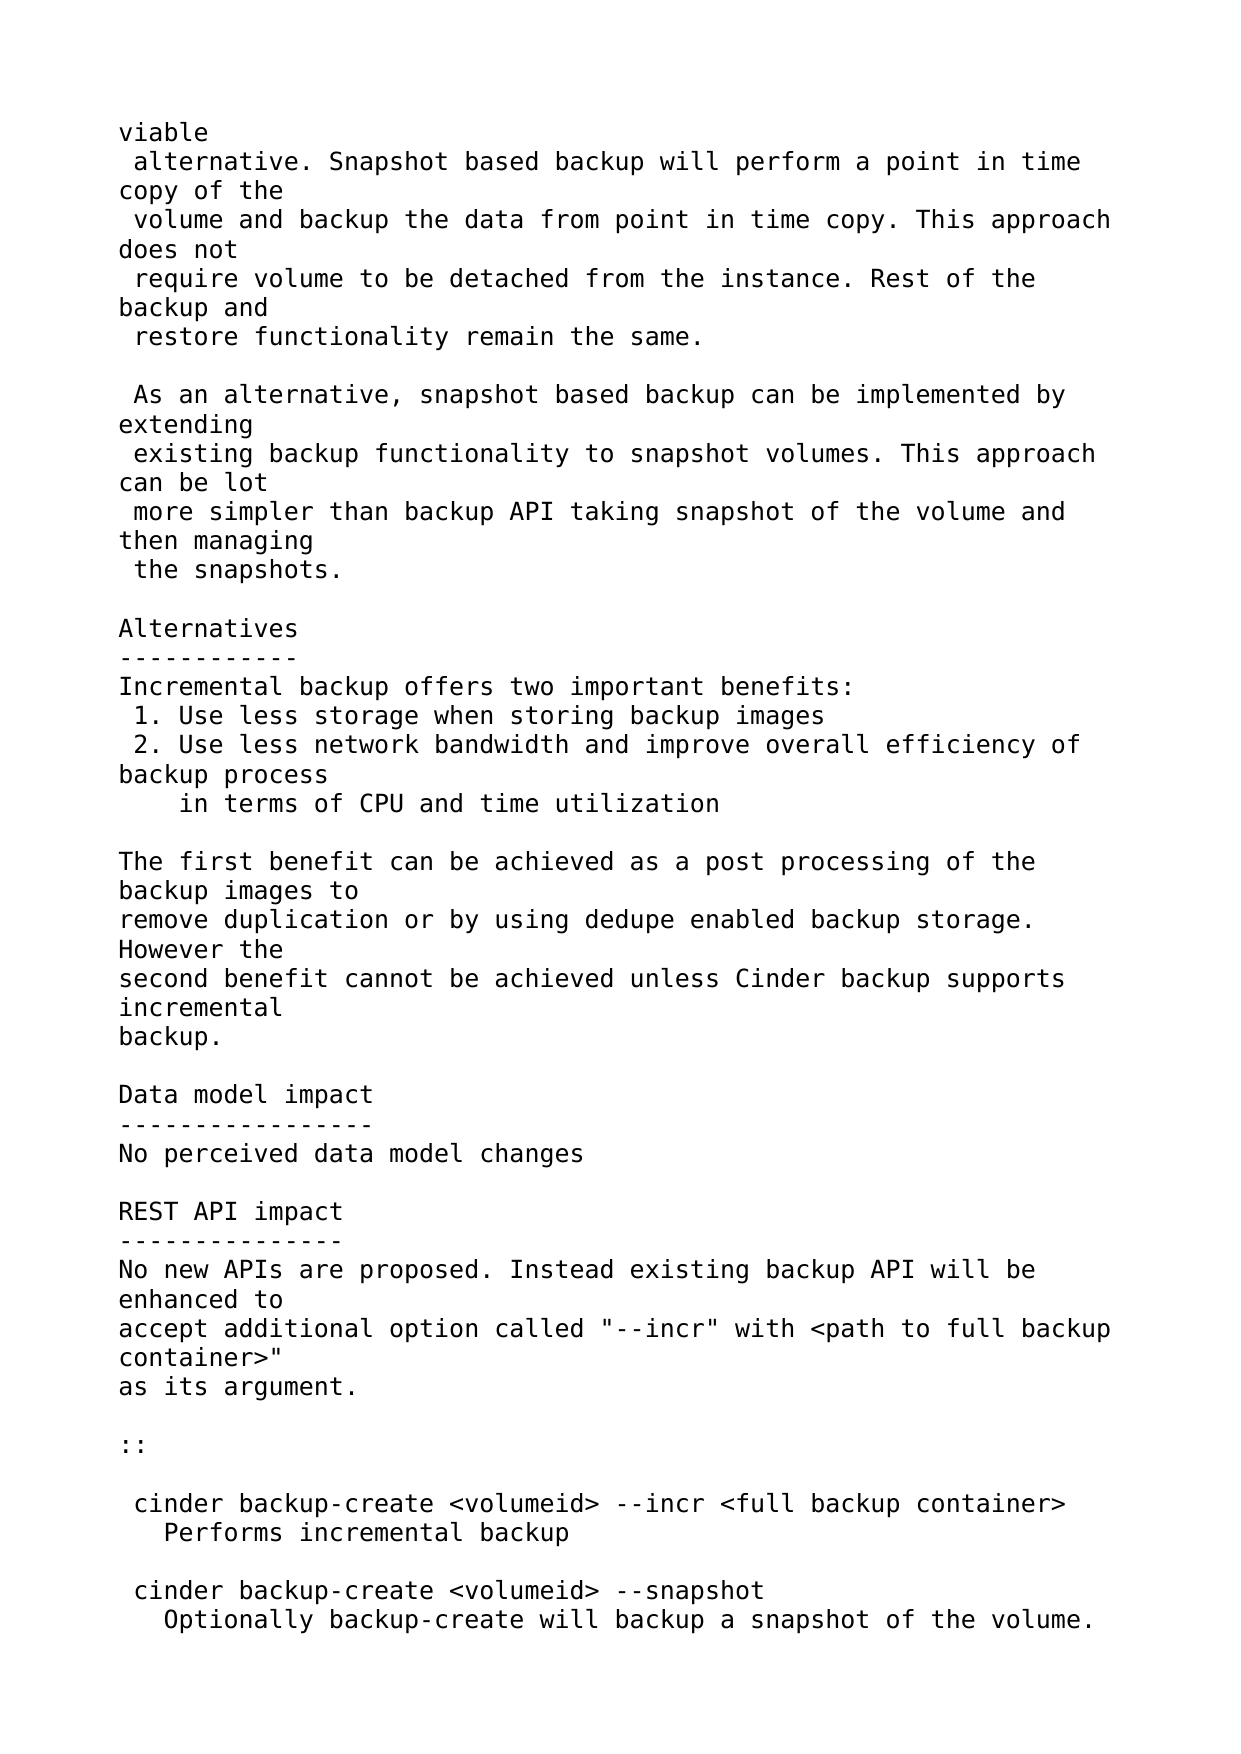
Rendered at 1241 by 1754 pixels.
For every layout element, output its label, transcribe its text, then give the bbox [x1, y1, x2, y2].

text viable alternative. Snapshot based backup will perform a point in time copy of the volume and backup the data from point in time copy. This approach does not require volume to be detached from the instance. Rest of the backup and restore functionality remain the same. As an alternative, snapshot based backup can be implemented by extending existing backup functionality to snapshot volumes. This approach can be lot more simpler than backup API taking snapshot of the volume and then managing the snapshots. Alternatives ------------ Incremental backup offers two important benefits: 1. Use less storage when storing backup images 2. Use less network bandwidth and improve overall efficiency of backup process in terms of CPU and time utilization The first benefit can be achieved as a post processing of the backup images to remove duplication or by using dedupe enabled backup storage. However the second benefit cannot be achieved unless Cinder backup supports incremental backup. Data model impact ----------------- No perceived data model changes REST API impact --------------- No new APIs are proposed. Instead existing backup API will be enhanced to accept additional option called "--incr" with <path to full backup container>" as its argument. :: cinder backup-create <volumeid> --incr <full backup container> Performs incremental backup cinder backup-create <volumeid> --snapshot Optionally backup-create will backup a snapshot of the volume. [118, 118, 1122, 1635]
